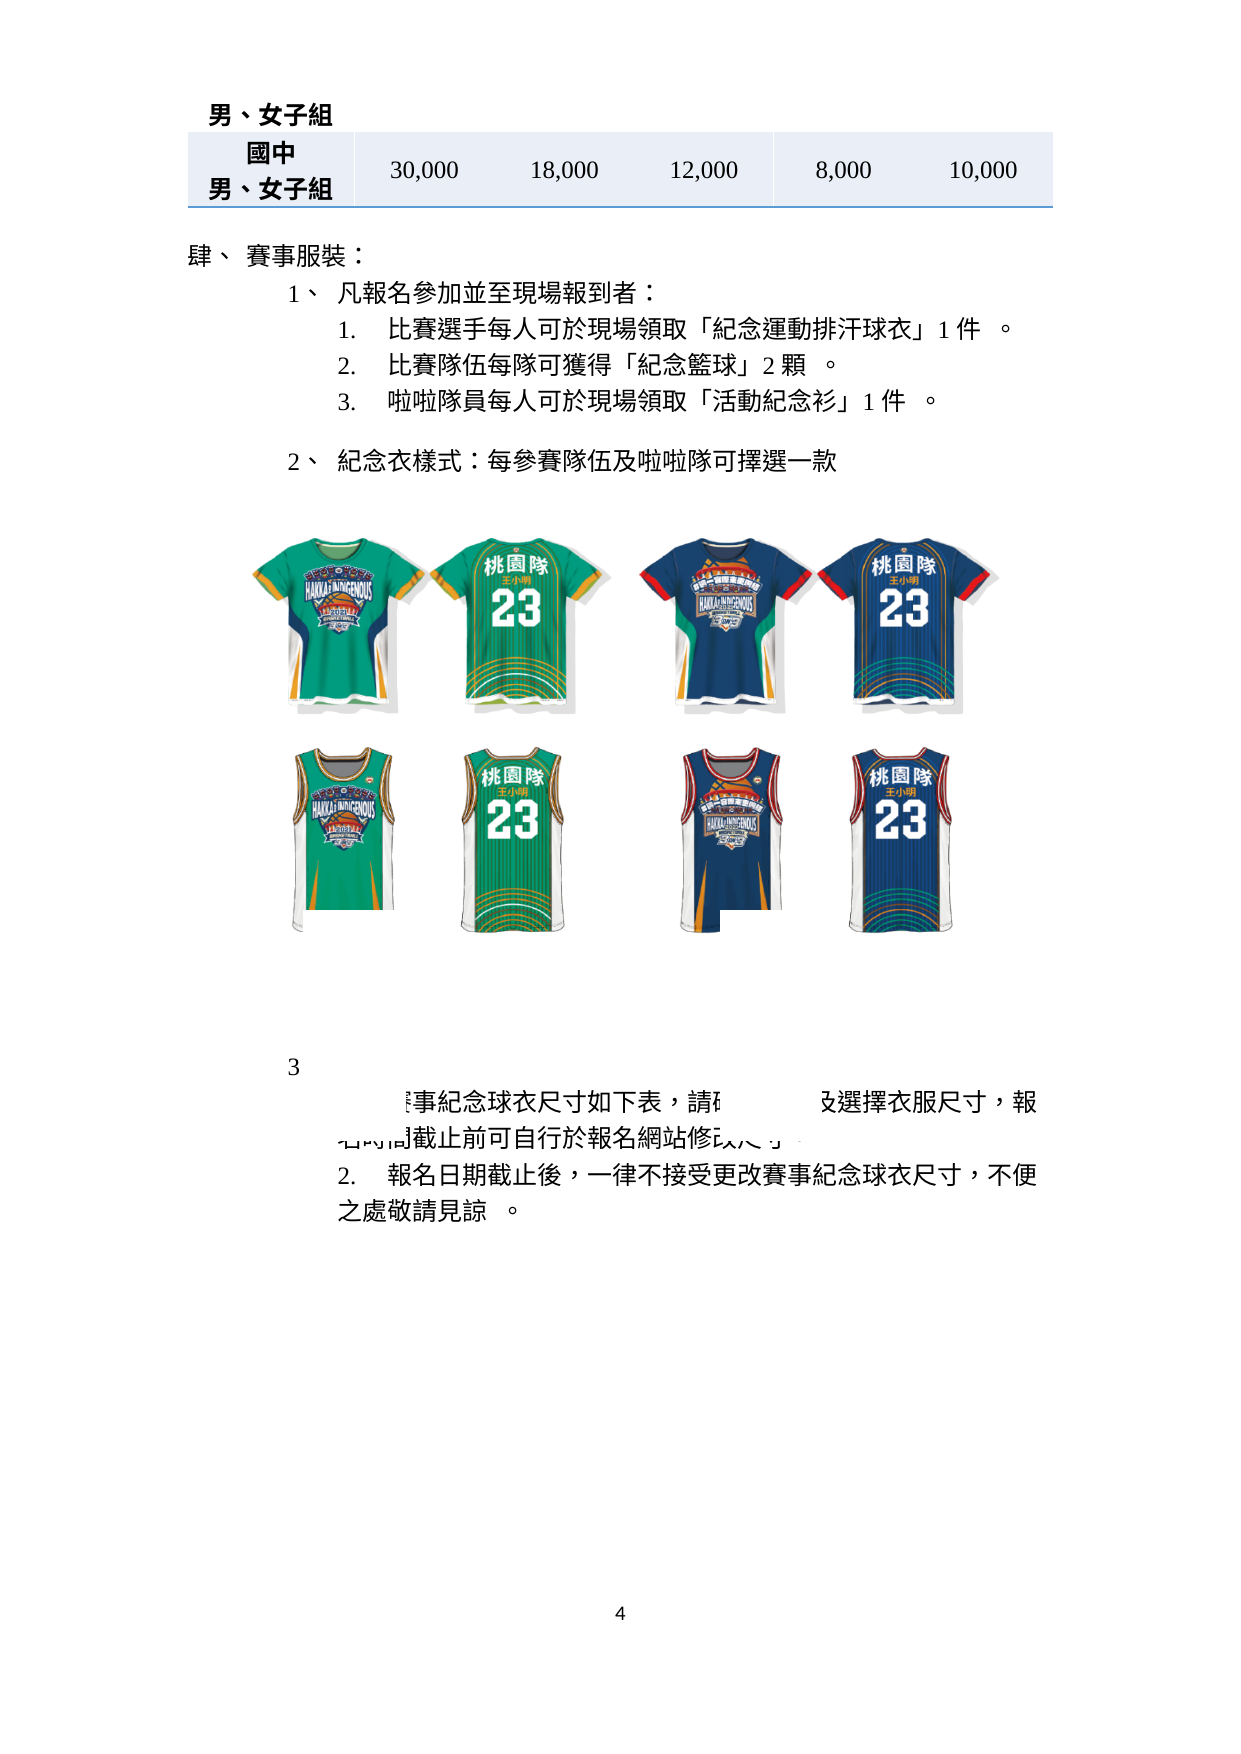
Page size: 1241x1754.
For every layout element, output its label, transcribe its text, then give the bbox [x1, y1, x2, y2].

list 啦啦隊員每人可於現場領取「活動紀念衫」1 件 。 [337, 382, 1053, 418]
list 賽事服裝： [187, 237, 1053, 273]
list 比賽隊伍每隊可獲得「紀念籃球」2 顆 。 [337, 346, 1053, 382]
table_cell [355, 94, 494, 132]
list 尺寸： [406, 1046, 720, 1083]
table_cell 國中 男、女子組 [188, 132, 354, 206]
table_cell 8,000 [774, 132, 913, 206]
text B款 [735, 918, 807, 954]
table_cell [634, 94, 773, 132]
table_cell 30,000 [355, 132, 494, 206]
list 尺寸： [822, 1046, 1053, 1083]
list 凡報名參加並至現場報到者： [287, 273, 1053, 309]
list 比賽選手每人可於現場領取「紀念運動排汗球衣」1 件 。 [337, 309, 1053, 346]
table_cell [913, 94, 1053, 132]
list 賽事紀念球衣尺寸如下表，請確實丈量及選擇衣服尺寸，報名時間截止前可自行於報名網站修改尺寸。 [337, 1083, 1053, 1155]
table_cell [494, 94, 634, 132]
table_cell 10,000 [913, 132, 1053, 206]
list 尺寸： [287, 1046, 303, 1083]
text A款 [318, 918, 391, 954]
table_cell 12,000 [634, 132, 773, 206]
table_cell 男、女子組 [188, 94, 354, 132]
table_cell [774, 94, 913, 132]
list 紀念衣樣式：每參賽隊伍及啦啦隊可擇選一款 [287, 418, 1053, 481]
list 報名日期截止後，一律不接受更改賽事紀念球衣尺寸，不便之處敬請見諒 。 [337, 1155, 1053, 1228]
table_cell 18,000 [494, 132, 634, 206]
